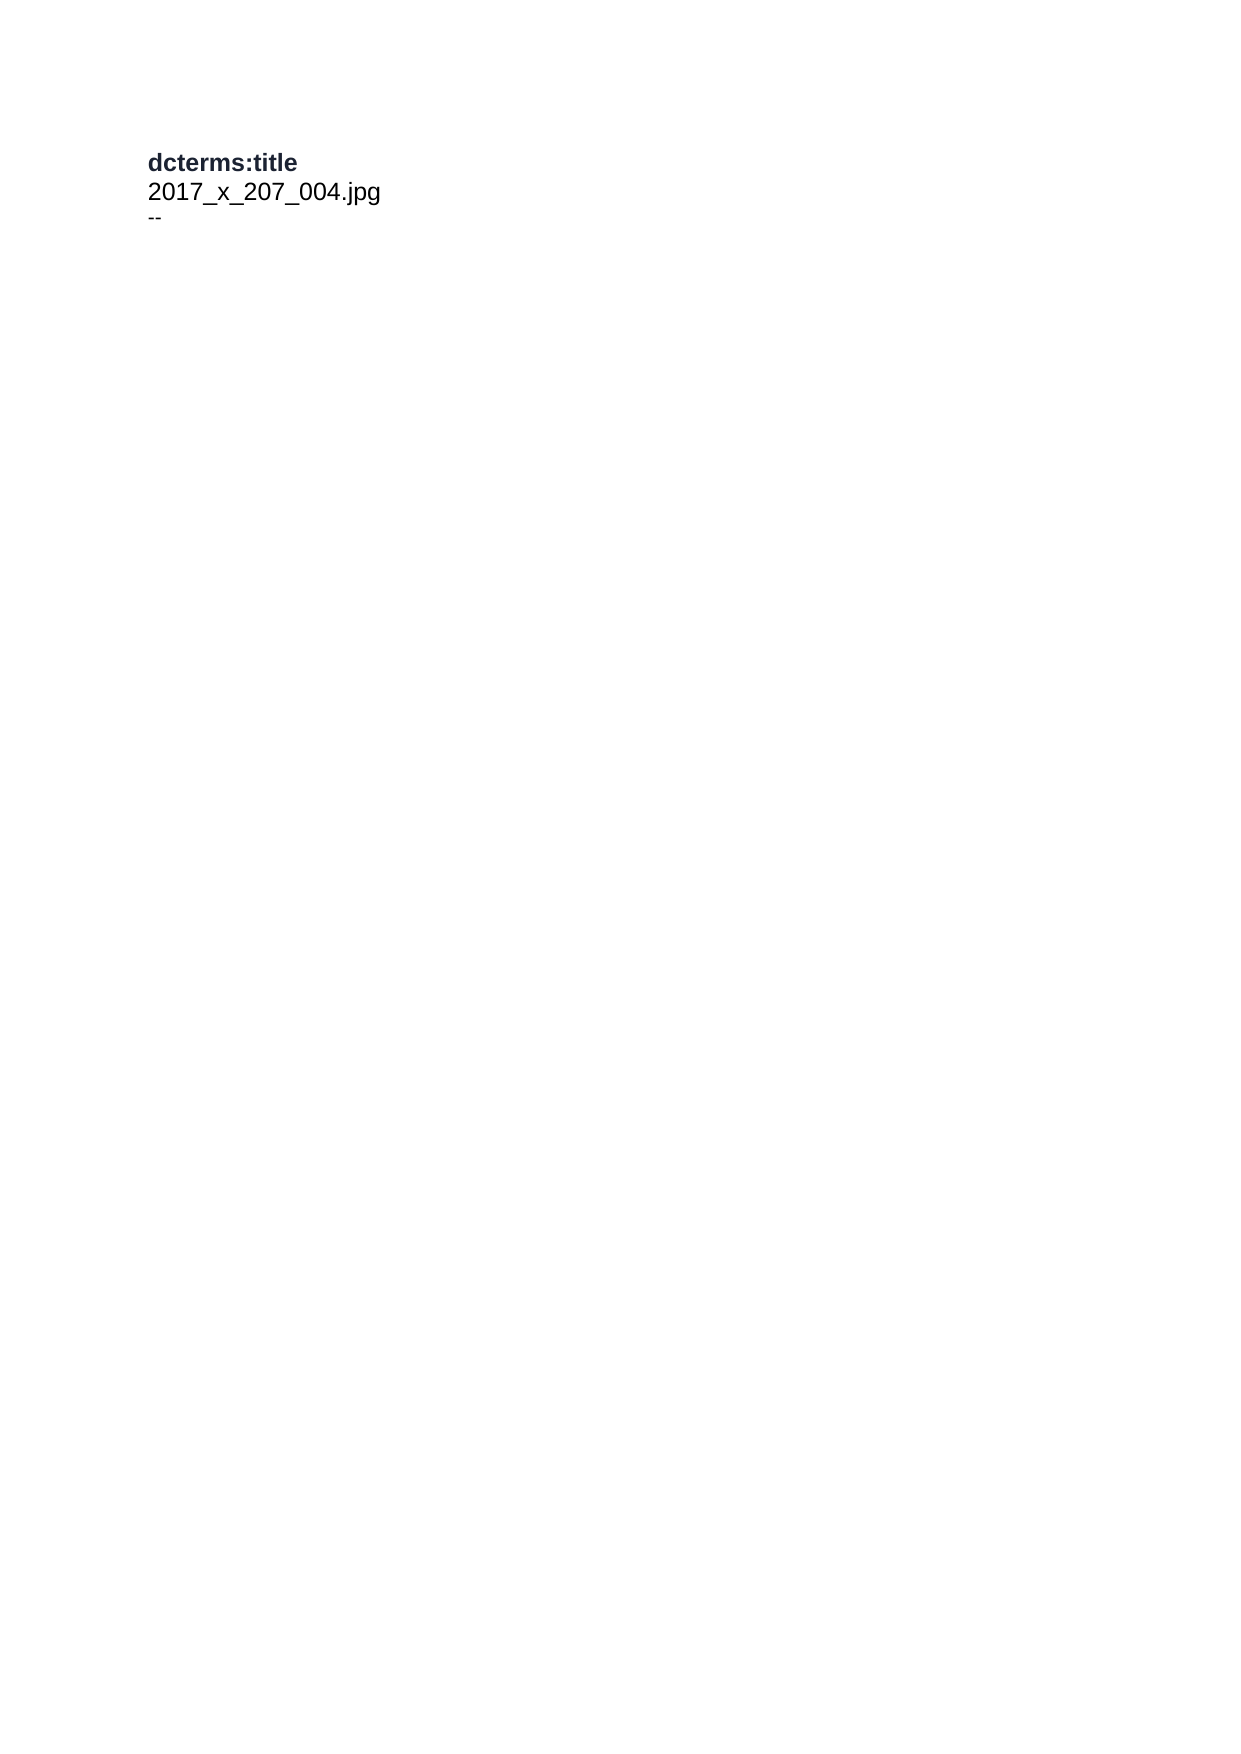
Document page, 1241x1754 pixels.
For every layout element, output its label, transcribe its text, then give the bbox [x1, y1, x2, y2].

text -- [148, 205, 1092, 229]
text dcterms:title [148, 148, 1092, 176]
text 2017_x_207_004.jpg [148, 176, 1092, 205]
